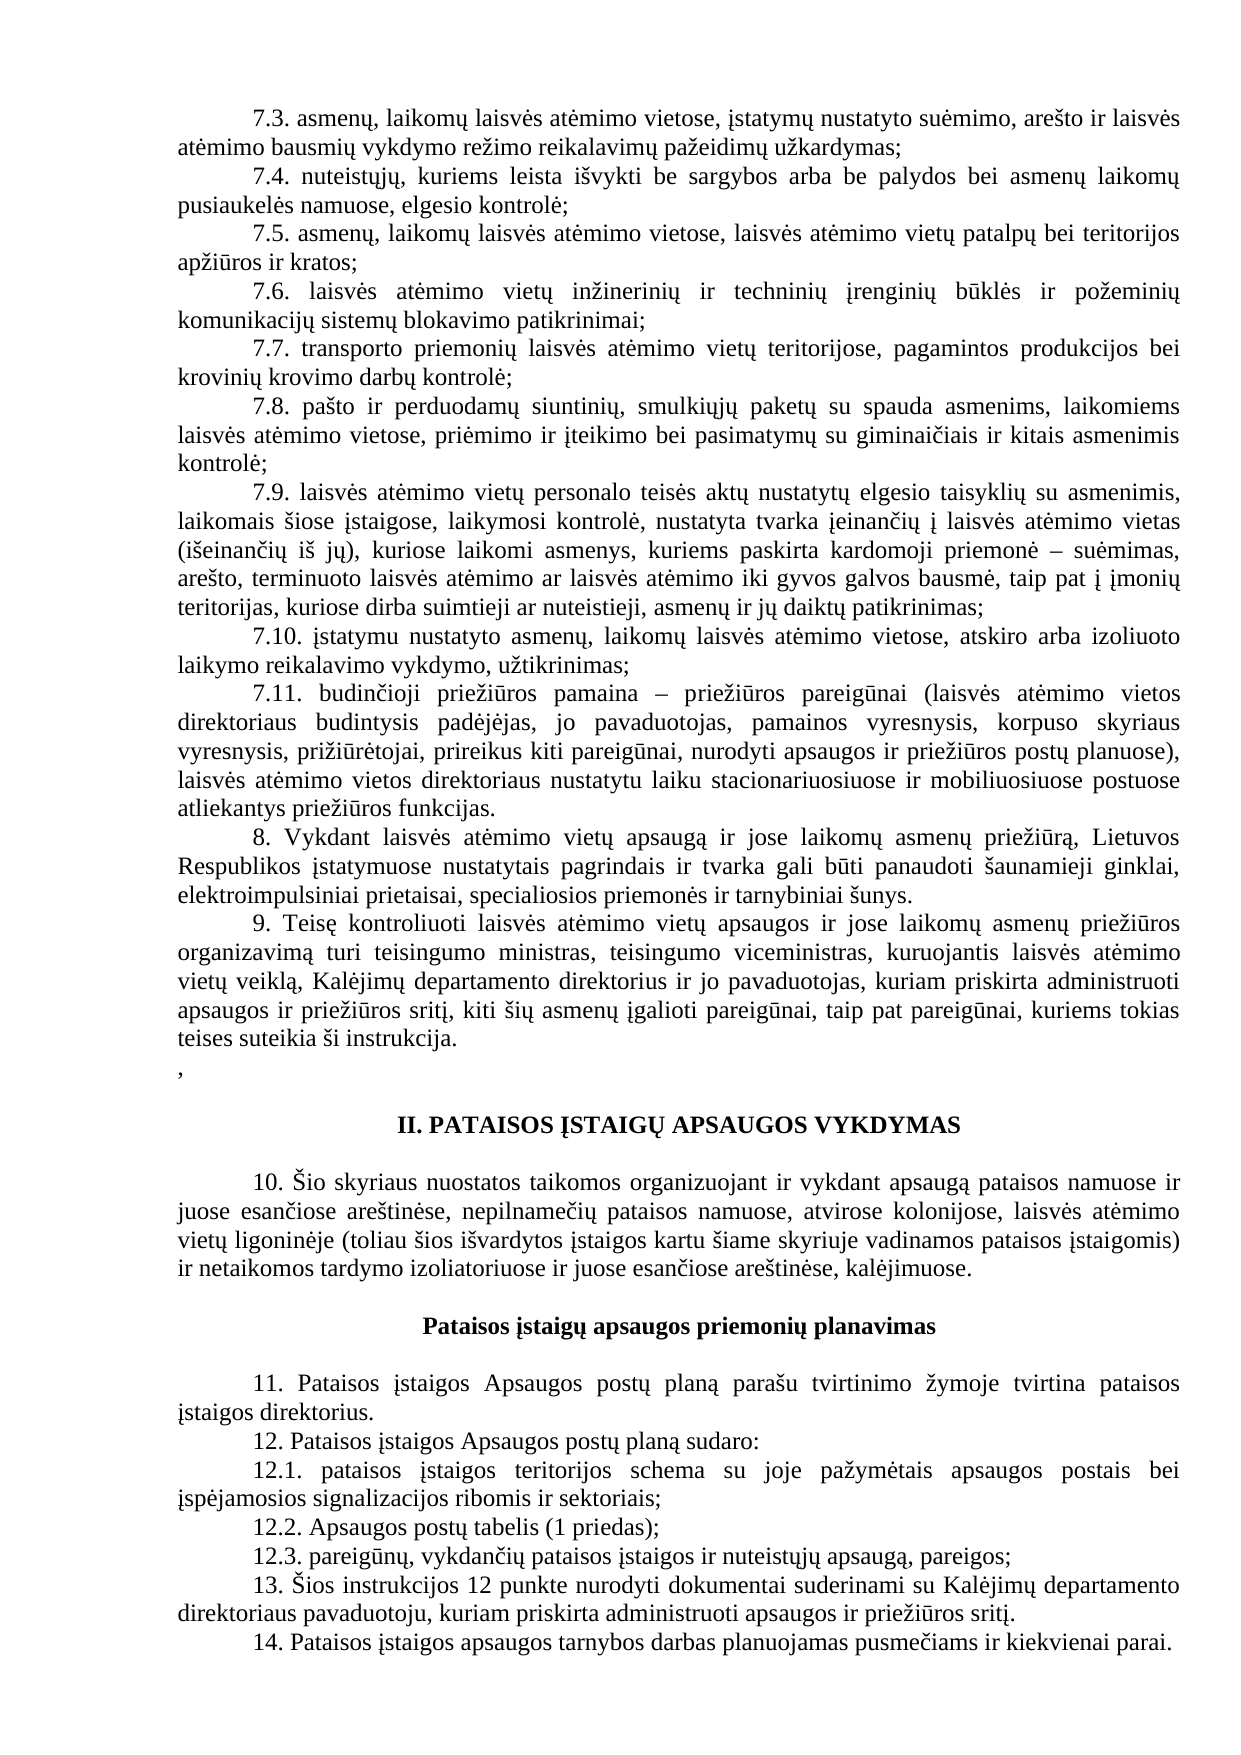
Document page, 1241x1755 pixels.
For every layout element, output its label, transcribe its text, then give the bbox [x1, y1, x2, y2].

text 10. Šio skyriaus nuostatos taikomos organizuojant ir vykdant apsaugą pataisos namuose ir juose esančiose areštinėse, nepilnamečių pataisos namuose, atvirose kolonijose, laisvės atėmimo vietų ligoninėje (toliau šios išvardytos įstaigos kartu šiame skyriuje vadinamos pataisos įstaigomis) ir netaikomos tardymo izoliatoriuose ir juose esančiose areštinėse, kalėjimuose. [177, 1167, 1181, 1282]
text II. PATAISOS ĮSTAIGŲ APSAUGOS VYKDYMAS [177, 1110, 1181, 1138]
text 7.11. budinčioji priežiūros pamaina – priežiūros pareigūnai (laisvės atėmimo vietos direktoriaus budintysis padėjėjas, jo pavaduotojas, pamainos vyresnysis, korpuso skyriaus vyresnysis, prižiūrėtojai, prireikus kiti pareigūnai, nurodyti apsaugos ir priežiūros postų planuose), laisvės atėmimo vietos direktoriaus nustatytu laiku stacionariuosiuose ir mobiliuosiuose postuose atliekantys priežiūros funkcijas. [177, 678, 1181, 822]
text 14. Pataisos įstaigos apsaugos tarnybos darbas planuojamas pusmečiams ir kiekvienai parai. [177, 1627, 1181, 1656]
text 11. Pataisos įstaigos Apsaugos postų planą parašu tvirtinimo žymoje tvirtina pataisos įstaigos direktorius. [177, 1368, 1181, 1426]
text 12.3. pareigūnų, vykdančių pataisos įstaigos ir nuteistųjų apsaugą, pareigos; [177, 1541, 1181, 1570]
text 12.1. pataisos įstaigos teritorijos schema su joje pažymėtais apsaugos postais bei įspėjamosios signalizacijos ribomis ir sektoriais; [177, 1455, 1181, 1512]
text 8. Vykdant laisvės atėmimo vietų apsaugą ir jose laikomų asmenų priežiūrą, Lietuvos Respublikos įstatymuose nustatytais pagrindais ir tvarka gali būti panaudoti šaunamieji ginklai, elektroimpulsiniai prietaisai, specialiosios priemonės ir tarnybiniai šunys. [177, 822, 1181, 908]
text 7.9. laisvės atėmimo vietų personalo teisės aktų nustatytų elgesio taisyklių su asmenimis, laikomais šiose įstaigose, laikymosi kontrolė, nustatyta tvarka įeinančių į laisvės atėmimo vietas (išeinančių iš jų), kuriose laikomi asmenys, kuriems paskirta kardomoji priemonė – suėmimas, arešto, terminuoto laisvės atėmimo ar laisvės atėmimo iki gyvos galvos bausmė, taip pat į įmonių teritorijas, kuriose dirba suimtieji ar nuteistieji, asmenų ir jų daiktų patikrinimas; [177, 477, 1181, 621]
text 13. Šios instrukcijos 12 punkte nurodyti dokumentai suderinami su Kalėjimų departamento direktoriaus pavaduotoju, kuriam priskirta administruoti apsaugos ir priežiūros sritį. [177, 1570, 1181, 1627]
text , [177, 1052, 1181, 1081]
text 7.5. asmenų, laikomų laisvės atėmimo vietose, laisvės atėmimo vietų patalpų bei teritorijos apžiūros ir kratos; [177, 218, 1181, 276]
text Pataisos įstaigų apsaugos priemonių planavimas [177, 1311, 1181, 1340]
text 7.6. laisvės atėmimo vietų inžinerinių ir techninių įrenginių būklės ir požeminių komunikacijų sistemų blokavimo patikrinimai; [177, 276, 1181, 333]
text 12.2. Apsaugos postų tabelis (1 priedas); [177, 1512, 1181, 1541]
text 7.10. įstatymu nustatyto asmenų, laikomų laisvės atėmimo vietose, atskiro arba izoliuoto laikymo reikalavimo vykdymo, užtikrinimas; [177, 621, 1181, 678]
text 7.8. pašto ir perduodamų siuntinių, smulkiųjų paketų su spauda asmenims, laikomiems laisvės atėmimo vietose, priėmimo ir įteikimo bei pasimatymų su giminaičiais ir kitais asmenimis kontrolė; [177, 391, 1181, 477]
text 7.4. nuteistųjų, kuriems leista išvykti be sargybos arba be palydos bei asmenų laikomų pusiaukelės namuose, elgesio kontrolė; [177, 161, 1181, 218]
text 7.3. asmenų, laikomų laisvės atėmimo vietose, įstatymų nustatyto suėmimo, arešto ir laisvės atėmimo bausmių vykdymo režimo reikalavimų pažeidimų užkardymas; [177, 103, 1181, 161]
text 12. Pataisos įstaigos Apsaugos postų planą sudaro: [177, 1426, 1181, 1455]
text 7.7. transporto priemonių laisvės atėmimo vietų teritorijose, pagamintos produkcijos bei krovinių krovimo darbų kontrolė; [177, 333, 1181, 391]
text 9. Teisę kontroliuoti laisvės atėmimo vietų apsaugos ir jose laikomų asmenų priežiūros organizavimą turi teisingumo ministras, teisingumo viceministras, kuruojantis laisvės atėmimo vietų veiklą, Kalėjimų departamento direktorius ir jo pavaduotojas, kuriam priskirta administruoti apsaugos ir priežiūros sritį, kiti šių asmenų įgalioti pareigūnai, taip pat pareigūnai, kuriems tokias teises suteikia ši instrukcija. [177, 908, 1181, 1052]
